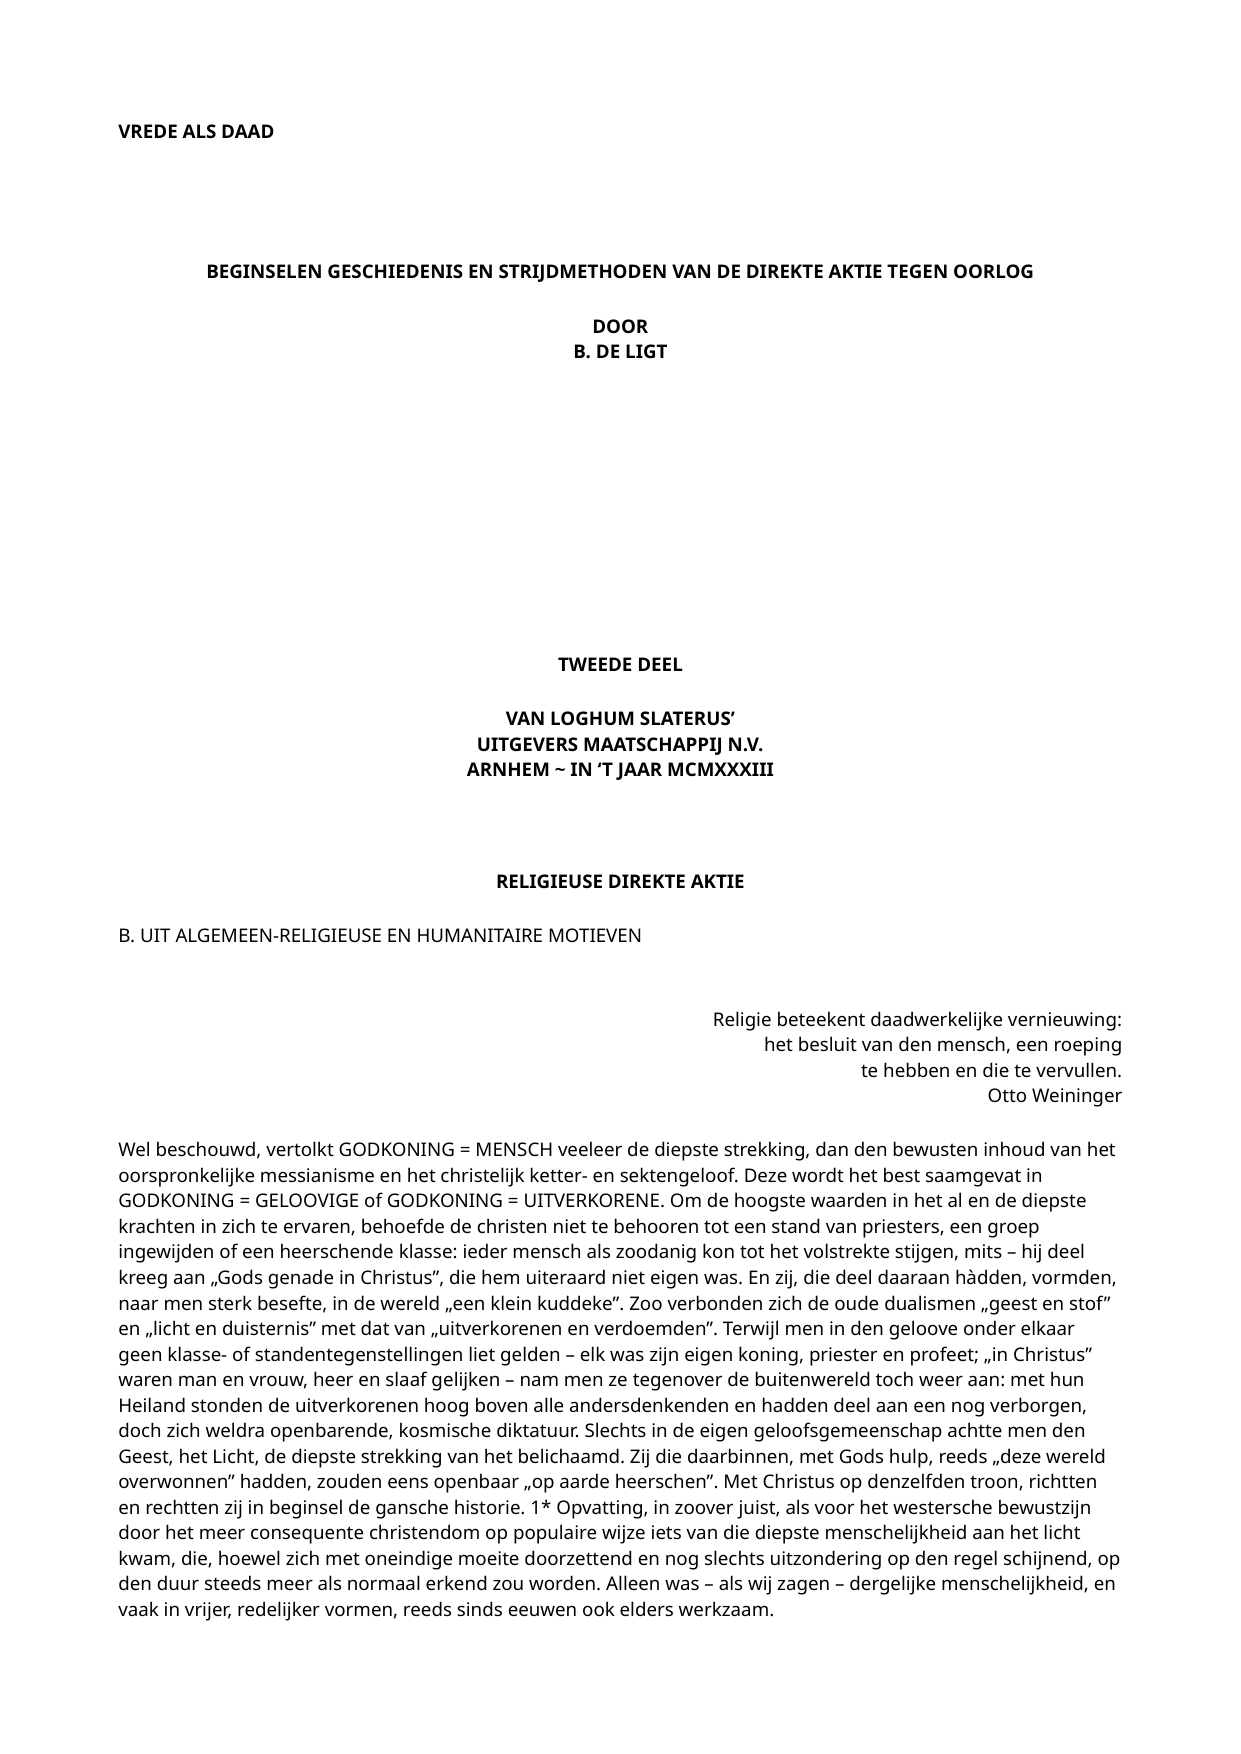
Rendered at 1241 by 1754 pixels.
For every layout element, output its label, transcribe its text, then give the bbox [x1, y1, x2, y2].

text TWEEDE DEEL [118, 651, 1122, 677]
text RELIGIEUSE DIREKTE AKTIE [118, 868, 1122, 894]
text UITGEVERS MAATSCHAPPIJ N.V. [118, 731, 1122, 757]
text B. DE LIGT [118, 338, 1122, 364]
text VAN LOGHUM SLATERUS’ [118, 706, 1122, 731]
text BEGINSELEN GESCHIEDENIS EN STRIJDMETHODEN VAN DE DIREKTE AKTIE TEGEN OORLOG [118, 259, 1122, 284]
text ARNHEM ~ IN ‘T JAAR MCMXXXIII [118, 757, 1122, 782]
text Otto Weininger [118, 1082, 1122, 1108]
text DOOR [118, 313, 1122, 338]
text Wel beschouwd, vertolkt GODKONING = MENSCH veeleer de diepste strekking, dan den bewusten inhoud van het oorspronkelijke messianisme en het christelijk ketter- en sektengeloof. Deze wordt het best saamgevat in GODKONING = GELOOVIGE of GODKONING = UITVERKORENE. Om de hoogste waarden in het al en de diepste krachten in zich te ervaren, behoefde de christen niet te behooren tot een stand van priesters, een groep ingewijden of een heerschende klasse: ieder mensch als zoodanig kon tot het volstrekte stijgen, mits – hij deel kreeg aan „Gods genade in Christus”, die hem uiteraard niet eigen was. En zij, die deel daaraan hàdden, vormden, naar men sterk besefte, in de wereld „een klein kuddeke”. Zoo verbonden zich de oude dualismen „geest en stof” en „licht en duisternis” met dat van „uitverkorenen en verdoemden”. Terwijl men in den geloove onder elkaar geen klasse- of standentegenstellingen liet gelden – elk was zijn eigen koning, priester en profeet; „in Christus” waren man en vrouw, heer en slaaf gelijken – nam men ze tegenover de buitenwereld toch weer aan: met hun Heiland stonden de uitverkorenen hoog boven alle andersdenkenden en hadden deel aan een nog verborgen, doch zich weldra openbarende, kosmische diktatuur. Slechts in de eigen geloofsgemeenschap achtte men den Geest, het Licht, de diepste strekking van het belichaamd. Zij die daarbinnen, met Gods hulp, reeds „deze wereld overwonnen” hadden, zouden eens openbaar „op aarde heerschen”. Met Christus op denzelfden troon, richtten en rechtten zij in beginsel de gansche historie. 1* Opvatting, in zoover juist, als voor het westersche bewustzijn door het meer consequente christendom op populaire wijze iets van die diepste menschelijkheid aan het licht kwam, die, hoewel zich met oneindige moeite doorzettend en nog slechts uitzondering op den regel schijnend, op den duur steeds meer als normaal erkend zou worden. Alleen was – als wij zagen – dergelijke menschelijkheid, en vaak in vrijer, redelijker vormen, reeds sinds eeuwen ook elders werkzaam. [118, 1137, 1122, 1622]
text VREDE ALS DAAD [118, 118, 1122, 144]
text B. UIT ALGEMEEN-RELIGIEUSE EN HUMANITAIRE MOTIEVEN [118, 923, 1122, 948]
text het besluit van den mensch, een roeping [118, 1031, 1122, 1057]
text te hebben en die te vervullen. [118, 1057, 1122, 1082]
text Religie beteekent daadwerkelijke vernieuwing: [118, 1006, 1122, 1031]
